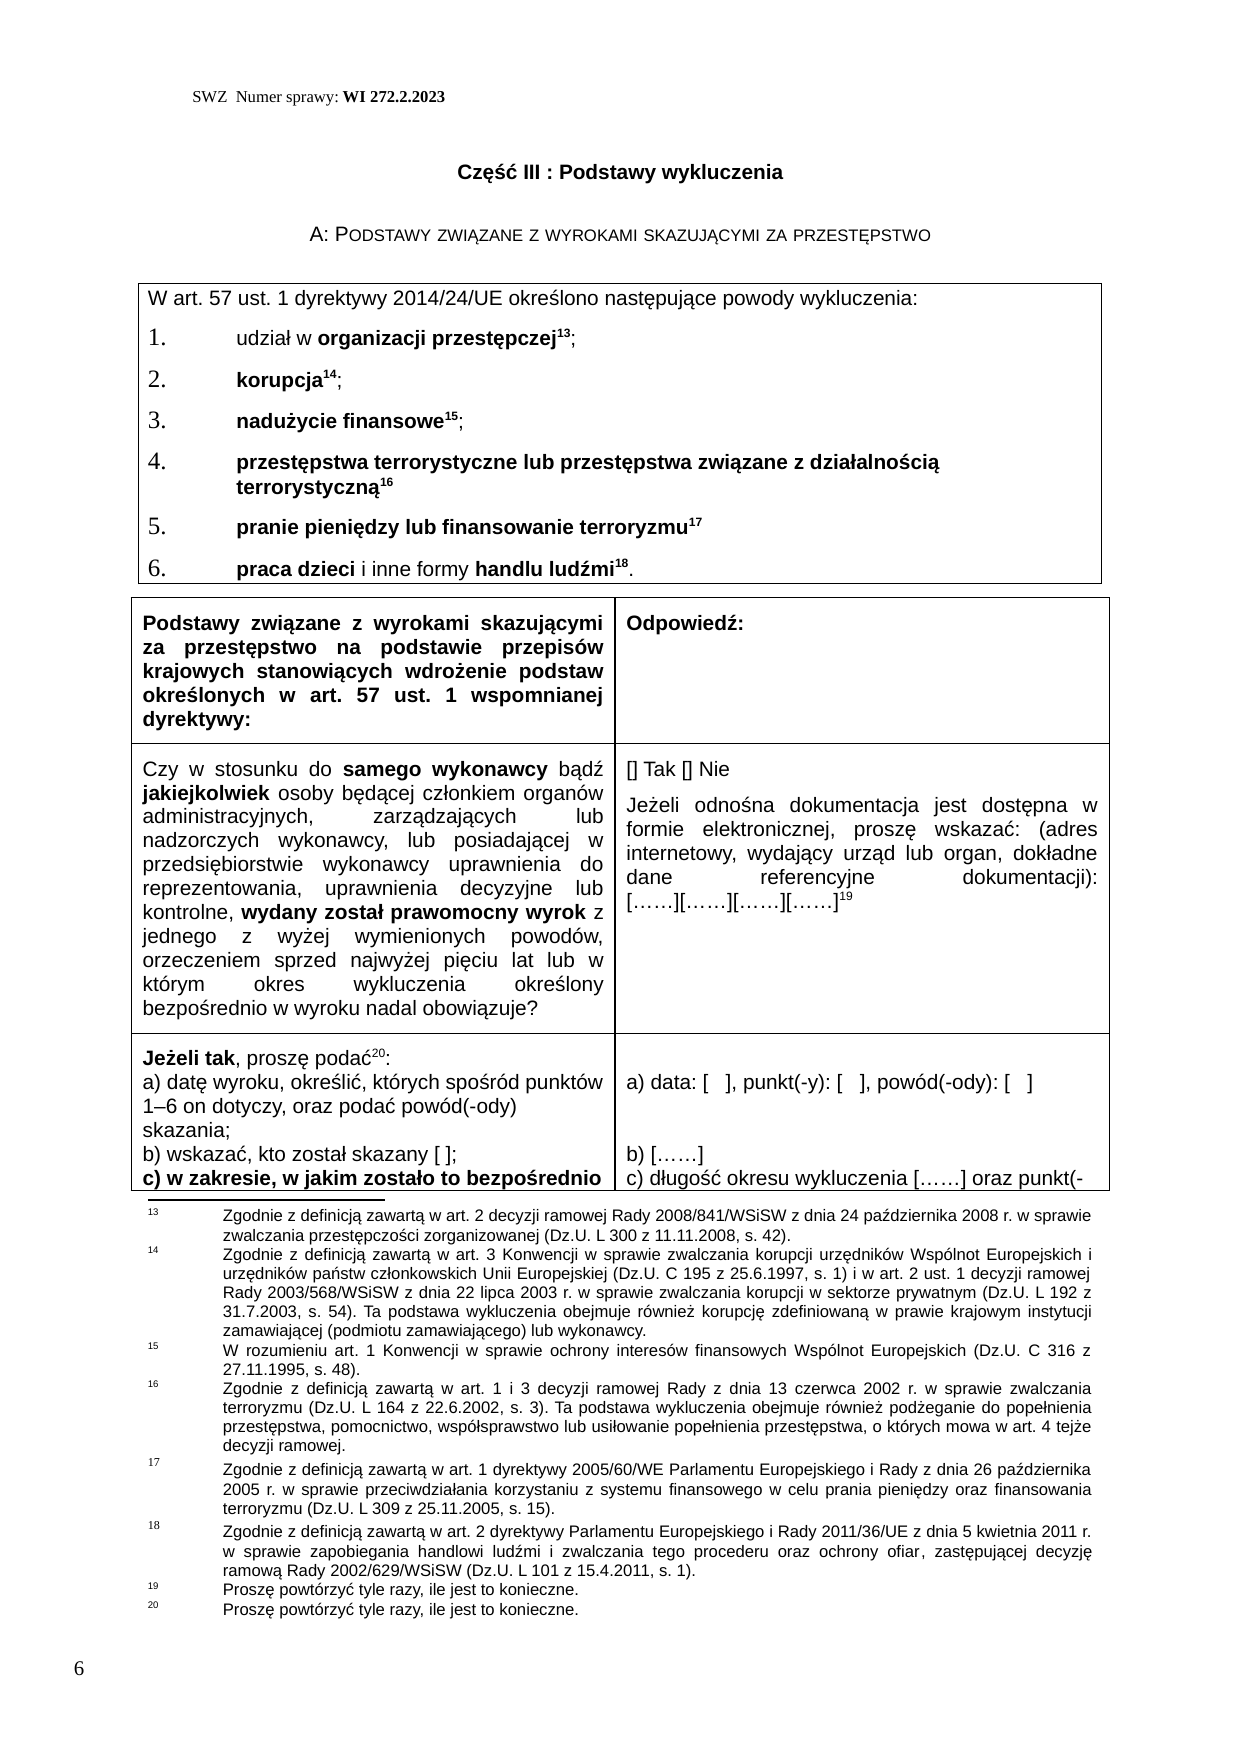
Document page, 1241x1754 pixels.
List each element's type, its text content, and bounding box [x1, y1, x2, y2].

list pranie pieniędzy lub finansowanie terroryzmu [139, 508, 1101, 540]
list korupcja; [139, 361, 1101, 392]
text W art. 57 ust. 1 dyrektywy 2014/24/UE określono następujące powody wykluczenia: [139, 284, 1101, 310]
table_header Podstawy związane z wyrokami skazującymi za przestępstwo na podstawie przepisów krajowych stanowiących wdrożenie podstaw określonych w art. 57 ust. 1 wspomnianej dyrektywy: [132, 598, 614, 743]
list Zgodnie z definicją zawartą w art. 1 dyrektywy 2005/60/WE Parlamentu Europejskiego i Rady z dnia 26 października 2005 r. w sprawie przeciwdziałania korzystaniu z systemu finansowego w celu prania pieniędzy oraz finansowania terroryzmu (Dz.U. L 309 z 25.11.2005, s. 15). [148, 1455, 1093, 1518]
table_cell Czy w stosunku do samego wykonawcy bądź jakiejkolwiek osoby będącej członkiem organów administracyjnych, zarządzających lub nadzorczych wykonawcy, lub posiadającej w przedsiębiorstwie wykonawcy uprawnienia do reprezentowania, uprawnienia decyzyjne lub kontrolne, wydany został prawomocny wyrok z jednego z wyżej wymienionych powodów, orzeczeniem sprzed najwyżej pięciu lat lub w którym okres wykluczenia określony bezpośrednio w wyroku nadal obowiązuje? [132, 744, 614, 1032]
list udział w organizacji przestępczej; [139, 319, 1101, 351]
list Zgodnie z definicją zawartą w art. 3 Konwencji w sprawie zwalczania korupcji urzędników Wspólnot Europejskich i urzędników państw członkowskich Unii Europejskiej (Dz.U. C 195 z 25.6.1997, s. 1) i w art. 2 ust. 1 decyzji ramowej Rady 2003/568/WSiSW z dnia 22 lipca 2003 r. w sprawie zwalczania korupcji w sektorze prywatnym (Dz.U. L 192 z 31.7.2003, s. 54). Ta podstawa wykluczenia obejmuje również korupcję zdefiniowaną w prawie krajowym instytucji zamawiającej (podmiotu zamawiającego) lub wykonawcy. [148, 1244, 1093, 1340]
list przestępstwa terrorystyczne lub przestępstwa związane z działalnością terrorystyczną [139, 443, 1101, 499]
title A: Podstawy związane z wyrokami skazującymi za przestępstwo [148, 221, 1093, 245]
title Część III : Podstawy wykluczenia [148, 160, 1093, 184]
list Zgodnie z definicją zawartą w art. 2 decyzji ramowej Rady 2008/841/WSiSW z dnia 24 października 2008 r. w sprawie zwalczania przestępczości zorganizowanej (Dz.U. L 300 z 11.11.2008, s. 42). [148, 1206, 1093, 1244]
list Zgodnie z definicją zawartą w art. 2 dyrektywy Parlamentu Europejskiego i Rady 2011/36/UE z dnia 5 kwietnia 2011 r. w sprawie zapobiegania handlowi ludźmi i zwalczania tego procederu oraz ochrony ofiar, zastępującej decyzję ramową Rady 2002/629/WSiSW (Dz.U. L 101 z 15.4.2011, s. 1). [148, 1518, 1093, 1580]
table_cell Jeżeli tak, proszę podać: a) datę wyroku, określić, których spośród punktów 1–6 on dotyczy, oraz podać powód(-ody) skazania; b) wskazać, kto został skazany [ ]; c) w zakresie, w jakim zostało to bezpośrednio [132, 1034, 614, 1190]
list Zgodnie z definicją zawartą w art. 1 i 3 decyzji ramowej Rady z dnia 13 czerwca 2002 r. w sprawie zwalczania terroryzmu (Dz.U. L 164 z 22.6.2002, s. 3). Ta podstawa wykluczenia obejmuje również podżeganie do popełnienia przestępstwa, pomocnictwo, współsprawstwo lub usiłowanie popełnienia przestępstwa, o których mowa w art. 4 tejże decyzji ramowej. [148, 1379, 1093, 1455]
table_cell [] Tak [] Nie Jeżeli odnośna dokumentacja jest dostępna w formie elektronicznej, proszę wskazać: (adres internetowy, wydający urząd lub organ, dokładne dane referencyjne dokumentacji): [……][……][……][……] [616, 744, 1109, 1032]
table_cell a) data: [ ], punkt(-y): [ ], powód(-ody): [ ] b) [……] c) długość okresu wykluczenia [……] oraz punkt(- [616, 1034, 1109, 1190]
list W rozumieniu art. 1 Konwencji w sprawie ochrony interesów finansowych Wspólnot Europejskich (Dz.U. C 316 z 27.11.1995, s. 48). [148, 1340, 1093, 1379]
table_header Odpowiedź: [616, 598, 1109, 743]
list nadużycie finansowe; [139, 402, 1101, 434]
list praca dzieci i inne formy handlu ludźmi. [139, 549, 1101, 583]
